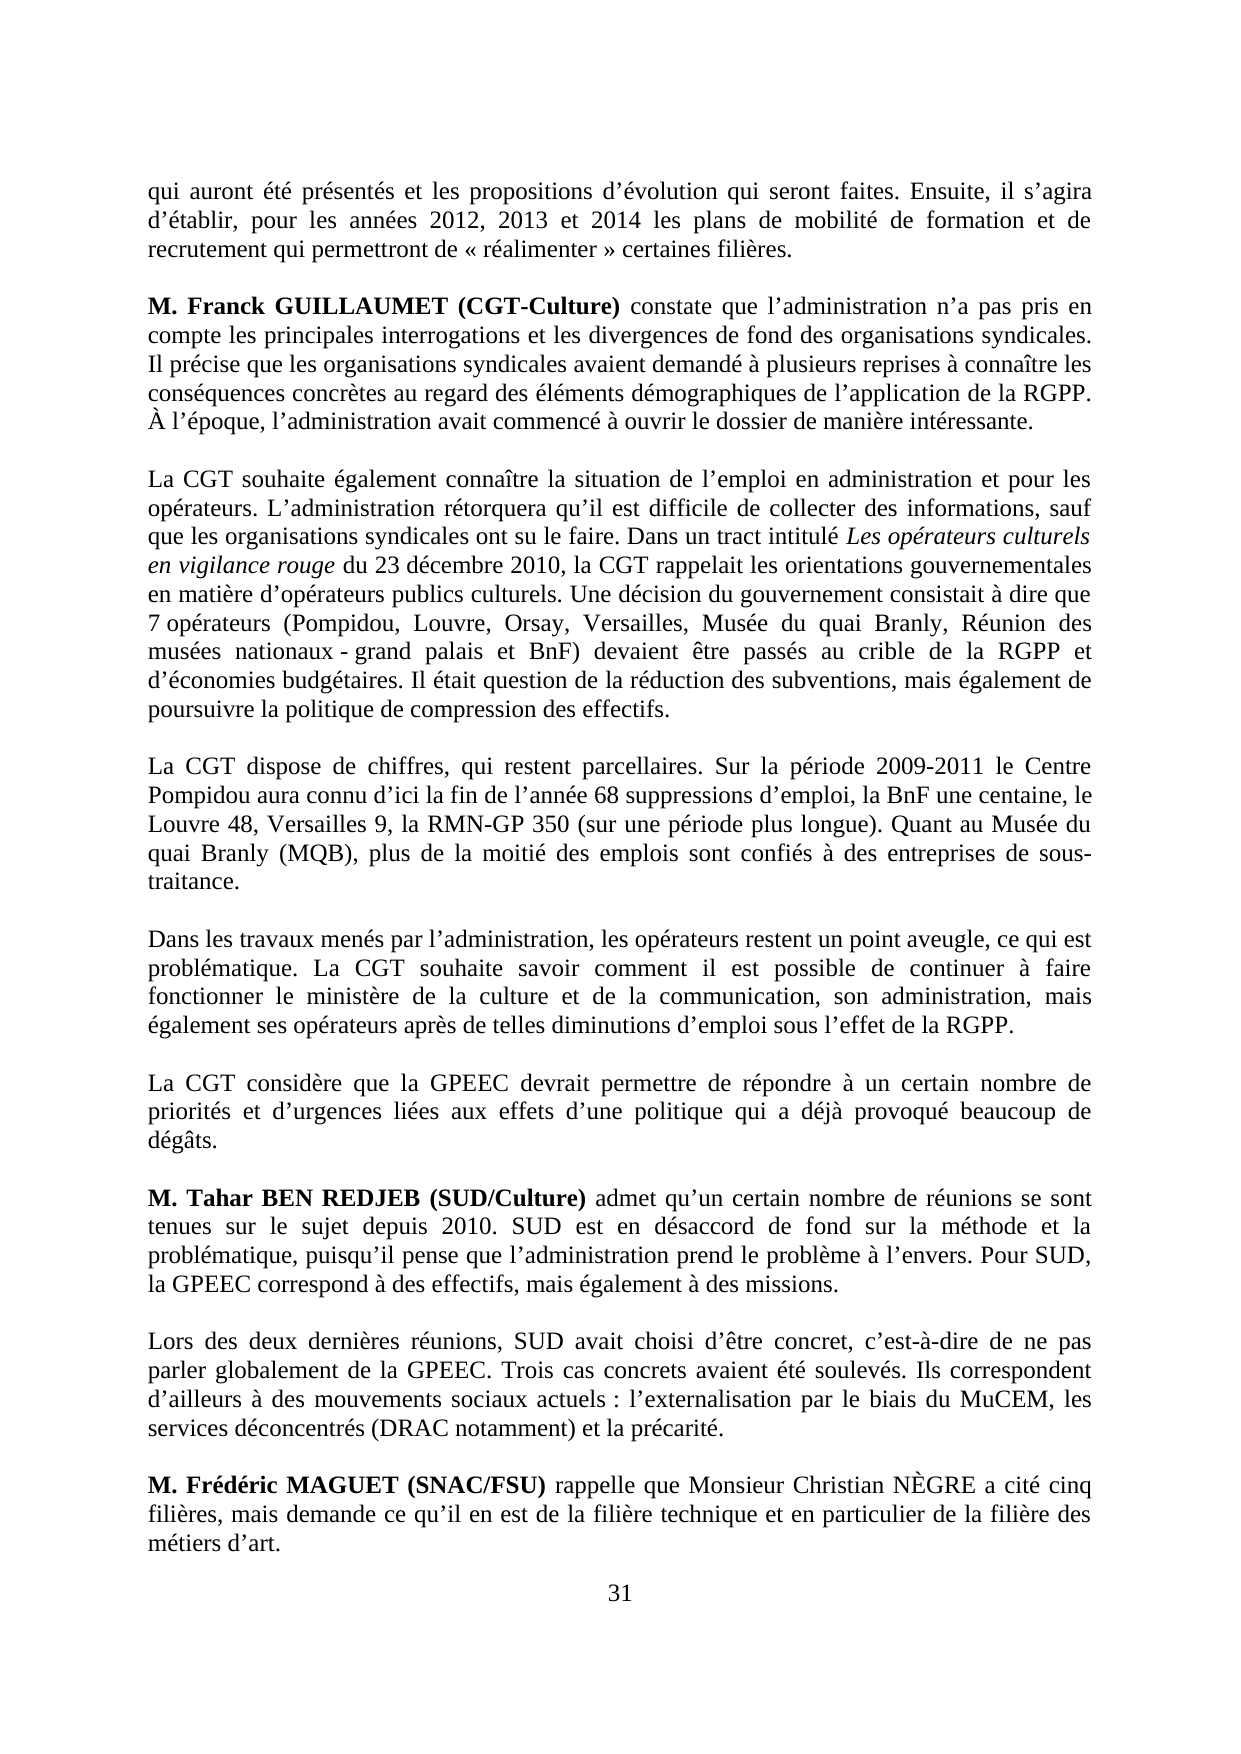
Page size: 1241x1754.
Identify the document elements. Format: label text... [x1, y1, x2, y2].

text M. Frédéric MAGUET (SNAC/FSU) rappelle que Monsieur Christian NÈGRE a cité cinq filières, mais demande ce qu’il en est de la filière technique et en particulier de la filière des métiers d’art. [148, 1470, 1093, 1556]
text M. Tahar BEN REDJEB (SUD/Culture) admet qu’un certain nombre de réunions se sont tenues sur le sujet depuis 2010. SUD est en désaccord de fond sur la méthode et la problématique, puisqu’il pense que l’administration prend le problème à l’envers. Pour SUD, la GPEEC correspond à des effectifs, mais également à des missions. [148, 1183, 1093, 1298]
text La CGT dispose de chiffres, qui restent parcellaires. Sur la période 2009-2011 le Centre Pompidou aura connu d’ici la fin de l’année 68 suppressions d’emploi, la BnF une centaine, le Louvre 48, Versailles 9, la RMN-GP 350 (sur une période plus longue). Quant au Musée du quai Branly (MQB), plus de la moitié des emplois sont confiés à des entreprises de sous-traitance. [148, 751, 1093, 895]
text qui auront été présentés et les propositions d’évolution qui seront faites. Ensuite, il s’agira d’établir, pour les années 2012, 2013 et 2014 les plans de mobilité de formation et de recrutement qui permettront de « réalimenter » certaines filières. [148, 176, 1093, 263]
text La CGT souhaite également connaître la situation de l’emploi en administration et pour les opérateurs. L’administration rétorquera qu’il est difficile de collecter des informations, sauf que les organisations syndicales ont su le faire. Dans un tract intitulé Les opérateurs culturels en vigilance rouge du 23 décembre 2010, la CGT rappelait les orientations gouvernementales en matière d’opérateurs publics culturels. Une décision du gouvernement consistait à dire que 7 opérateurs (Pompidou, Louvre, Orsay, Versailles, Musée du quai Branly, Réunion des musées nationaux - grand palais et BnF) devaient être passés au crible de la RGPP et d’économies budgétaires. Il était question de la réduction des subventions, mais également de poursuivre la politique de compression des effectifs. [148, 464, 1093, 723]
text M. Franck GUILLAUMET (CGT-Culture) constate que l’administration n’a pas pris en compte les principales interrogations et les divergences de fond des organisations syndicales. Il précise que les organisations syndicales avaient demandé à plusieurs reprises à connaître les conséquences concrètes au regard des éléments démographiques de l’application de la RGPP. À l’époque, l’administration avait commencé à ouvrir le dossier de manière intéressante. [148, 291, 1093, 435]
text La CGT considère que la GPEEC devrait permettre de répondre à un certain nombre de priorités et d’urgences liées aux effets d’une politique qui a déjà provoqué beaucoup de dégâts. [148, 1068, 1093, 1154]
text Dans les travaux menés par l’administration, les opérateurs restent un point aveugle, ce qui est problématique. La CGT souhaite savoir comment il est possible de continuer à faire fonctionner le ministère de la culture et de la communication, son administration, mais également ses opérateurs après de telles diminutions d’emploi sous l’effet de la RGPP. [148, 924, 1093, 1039]
text Lors des deux dernières réunions, SUD avait choisi d’être concret, c’est-à-dire de ne pas parler globalement de la GPEEC. Trois cas concrets avaient été soulevés. Ils correspondent d’ailleurs à des mouvements sociaux actuels : l’externalisation par le biais du MuCEM, les services déconcentrés (DRAC notamment) et la précarité. [148, 1326, 1093, 1441]
